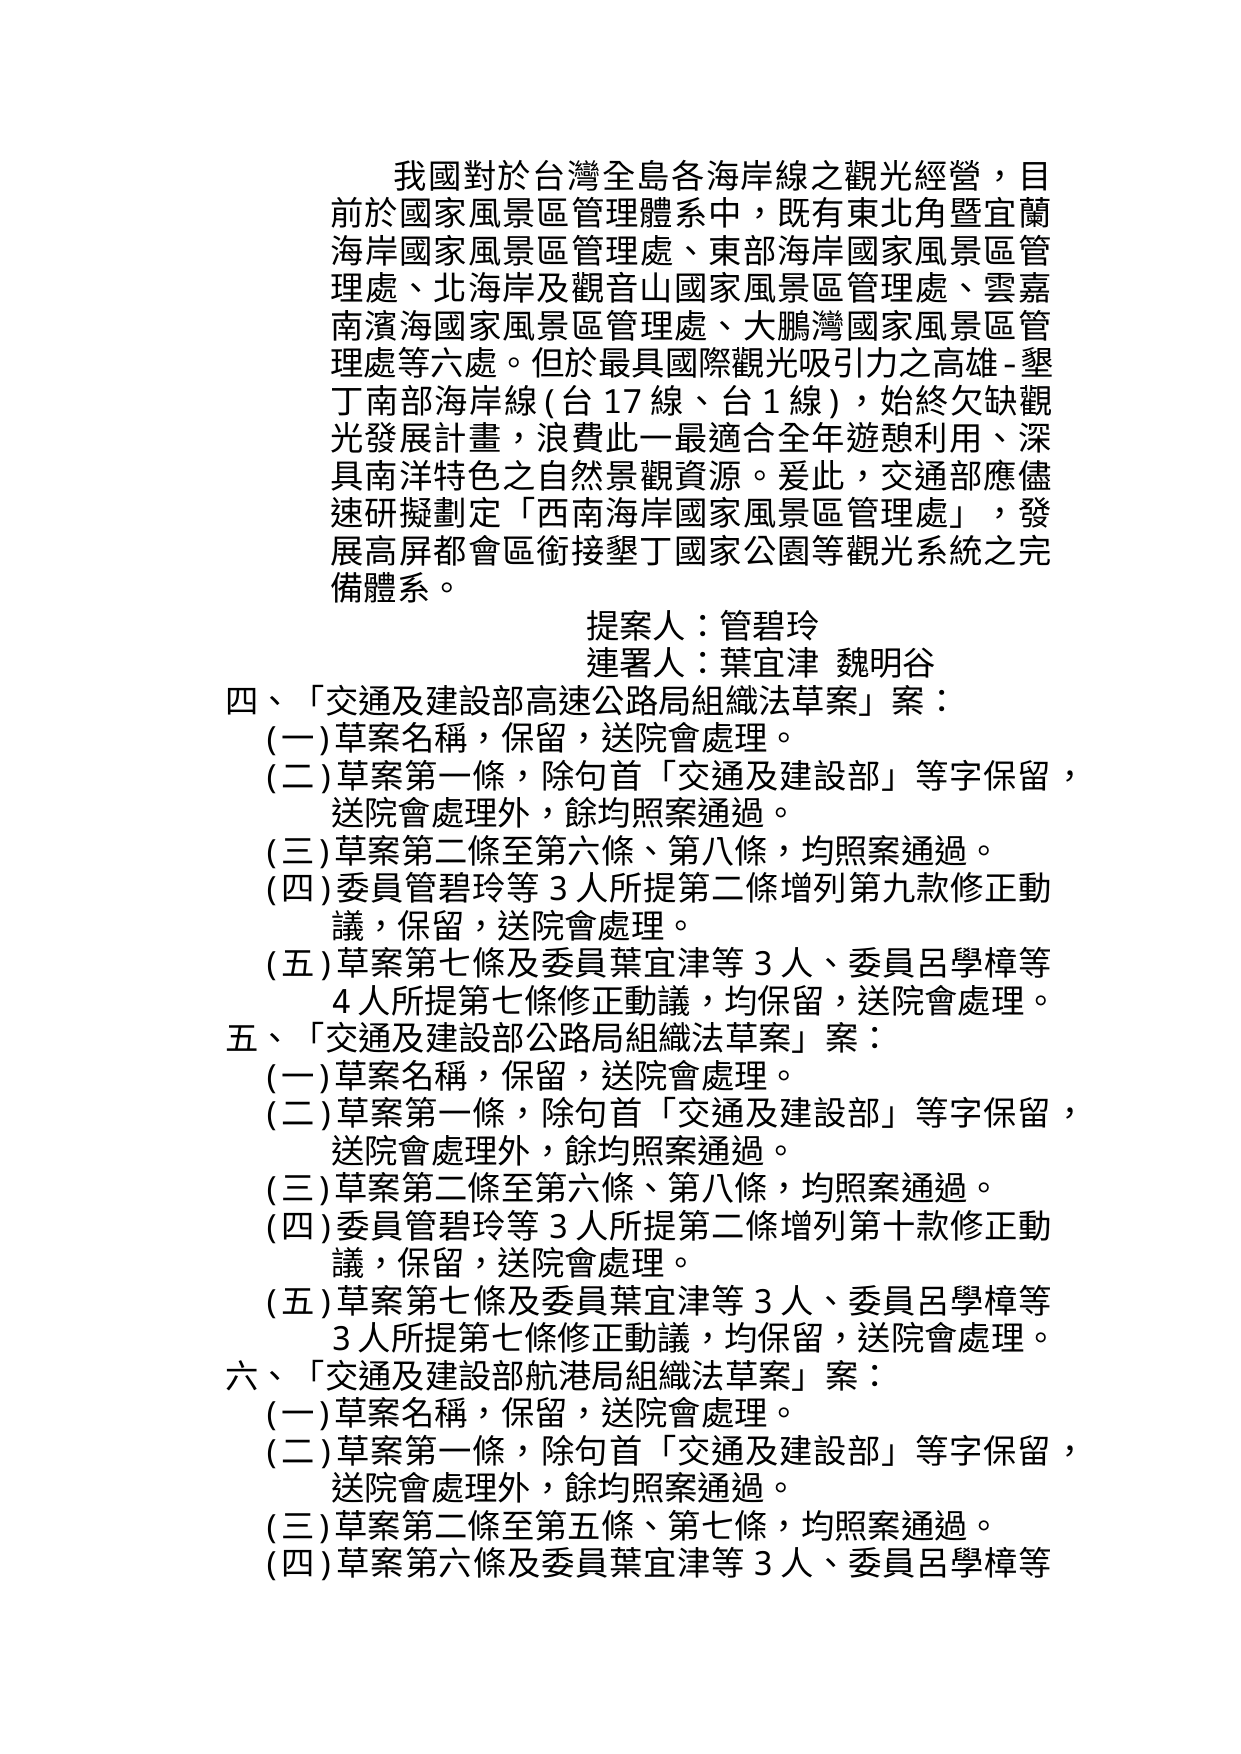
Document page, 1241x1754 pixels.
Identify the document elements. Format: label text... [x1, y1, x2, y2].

text (五)草案第七條及委員葉宜津等3人、委員呂學樟等4人所提第七條修正動議，均保留，送院會處理。 [261, 946, 1053, 1021]
text (三)草案第二條至第六條、第八條，均照案通過。 [261, 833, 1053, 871]
text (四)委員管碧玲等3人所提第二條增列第十款修正動議，保留，送院會處理。 [261, 1208, 1053, 1283]
text (四)草案第六條及委員葉宜津等3人、委員呂學樟等4人所提第六條修正動議，均保留，送院會處理。 [261, 1546, 1053, 1583]
text (一)草案名稱，保留，送院會處理。 [261, 721, 1053, 758]
text 連署人：葉宜津 魏明谷 [330, 646, 1053, 683]
text 五、「交通及建設部公路局組織法草案」案： [187, 1021, 1053, 1058]
text (四)委員管碧玲等3人所提第二條增列第九款修正動議，保留，送院會處理。 [261, 871, 1053, 946]
text 我國對於台灣全島各海岸線之觀光經營，目前於國家風景區管理體系中，既有東北角暨宜蘭海岸國家風景區管理處、東部海岸國家風景區管理處、北海岸及觀音山國家風景區管理處、雲嘉南濱海國家風景區管理處、大鵬灣國家風景區管理處等六處。但於最具國際觀光吸引力之高雄-墾丁南部海岸線(台17線、台1線)，始終欠缺觀光發展計畫，浪費此一最適合全年遊憩利用、深具南洋特色之自然景觀資源。爰此，交通部應儘速研擬劃定「西南海岸國家風景區管理處」，發展高屏都會區銜接墾丁國家公園等觀光系統之完備體系。 [330, 158, 1053, 608]
text (二)草案第一條，除句首「交通及建設部」等字保留，送院會處理外，餘均照案通過。 [261, 758, 1053, 833]
text 六、「交通及建設部航港局組織法草案」案： [187, 1358, 1053, 1396]
text (五)草案第七條及委員葉宜津等3人、委員呂學樟等3人所提第七條修正動議，均保留，送院會處理。 [261, 1283, 1053, 1358]
text (一)草案名稱，保留，送院會處理。 [261, 1396, 1053, 1433]
text 四、「交通及建設部高速公路局組織法草案」案： [187, 683, 1053, 721]
text (一)草案名稱，保留，送院會處理。 [261, 1058, 1053, 1096]
text (三)草案第二條至第五條、第七條，均照案通過。 [261, 1508, 1053, 1546]
text (三)草案第二條至第六條、第八條，均照案通過。 [261, 1171, 1053, 1208]
text (二)草案第一條，除句首「交通及建設部」等字保留，送院會處理外，餘均照案通過。 [261, 1096, 1053, 1171]
text (二)草案第一條，除句首「交通及建設部」等字保留，送院會處理外，餘均照案通過。 [261, 1433, 1053, 1508]
text 提案人：管碧玲 [586, 608, 1053, 646]
